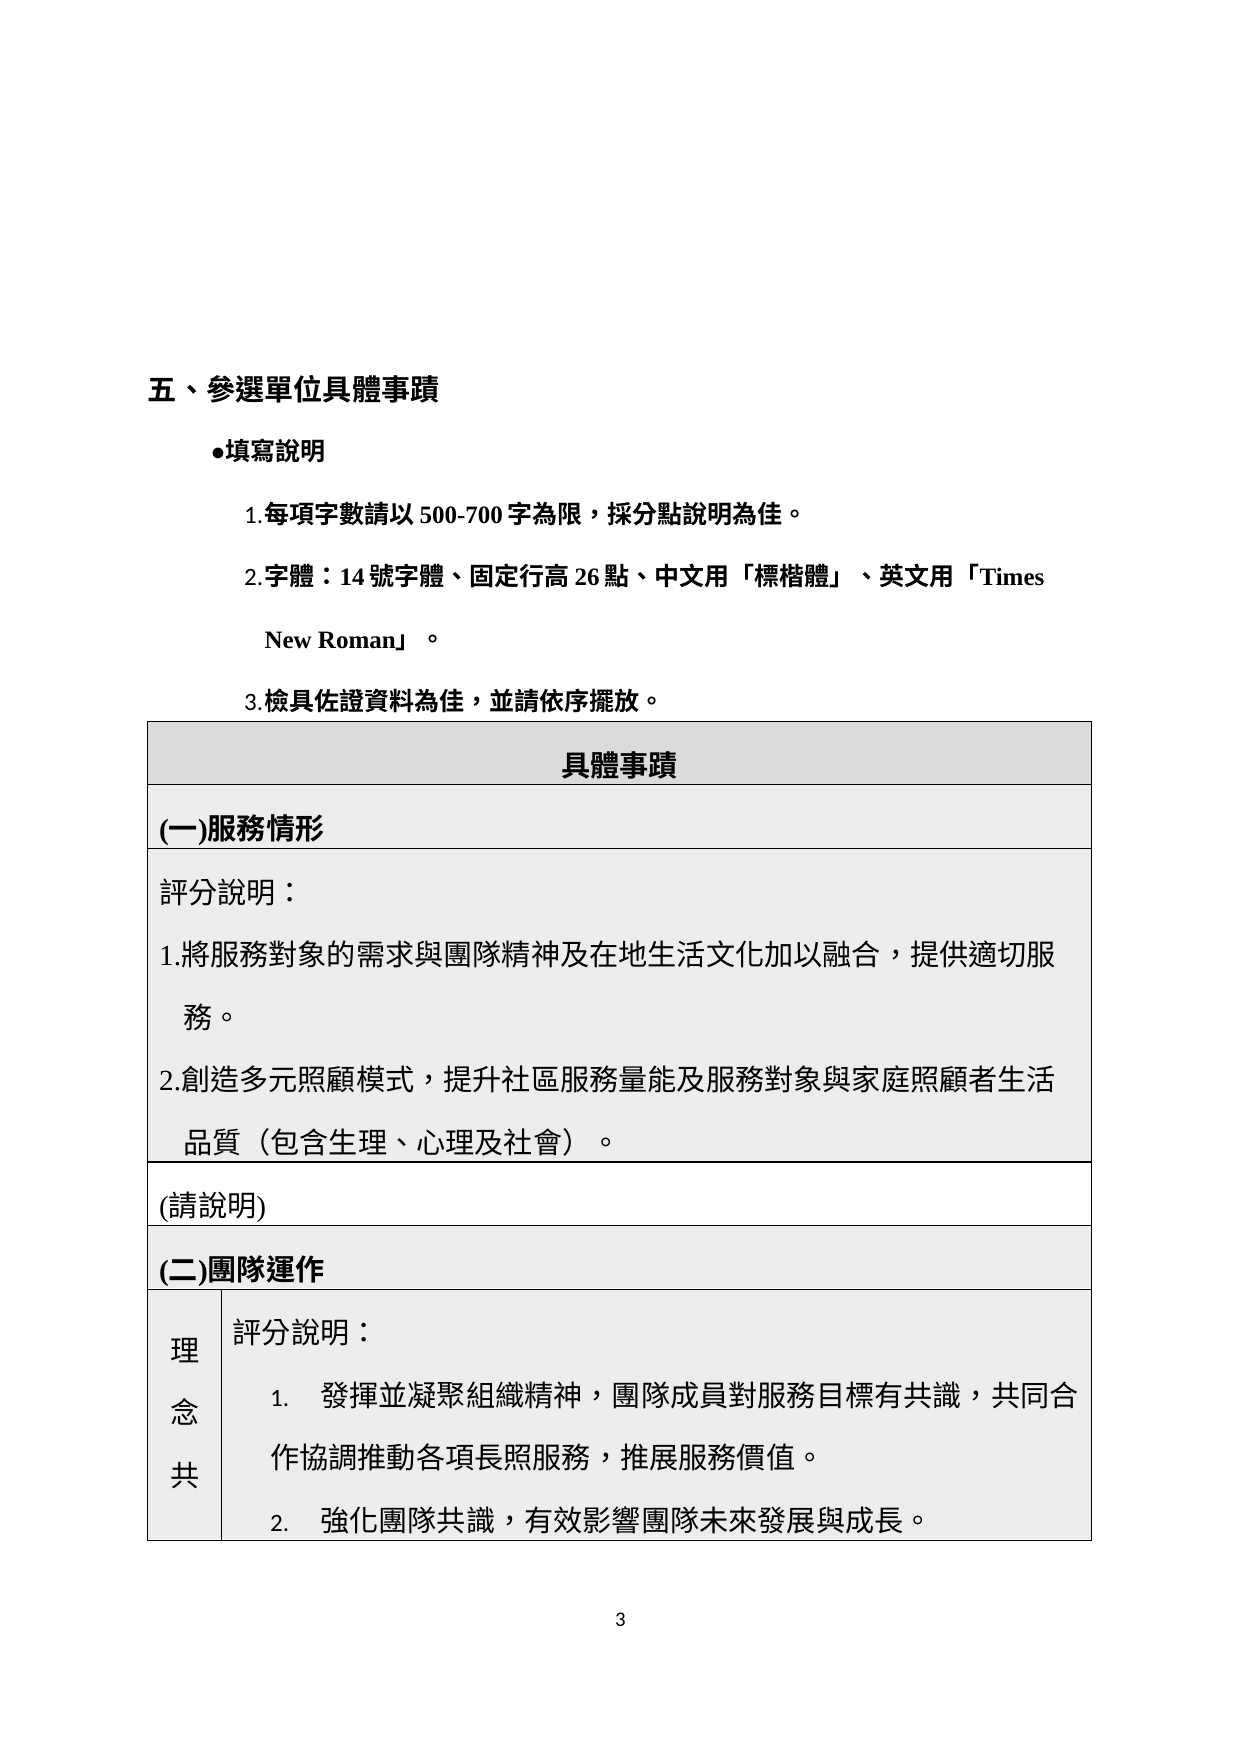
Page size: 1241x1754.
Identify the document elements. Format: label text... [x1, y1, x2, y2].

table_cell 評分說明： 發揮並凝聚組織精神，團隊成員對服務目標有共識，共同合作協調推動各項長照服務，推展服務價值。 強化團隊共識，有效影響團隊未來發展與成長。 [222, 1290, 1091, 1539]
table_cell (請說明) [148, 1163, 1091, 1225]
table_cell (一)服務情形 [148, 785, 1091, 848]
table_cell 評分說明： 1.將服務對象的需求與團隊精神及在地生活文化加以融合，提供適切服務。 2.創造多元照顧模式，提升社區服務量能及服務對象與家庭照顧者生活品質（包含生理、心理及社會）。 [148, 849, 1091, 1161]
list 檢具佐證資料為佳，並請依序擺放。 [244, 658, 1092, 721]
table_header 具體事蹟 [148, 722, 1091, 784]
table_cell 理念共 [148, 1290, 221, 1539]
list 每項字數請以500-700字為限，採分點說明為佳。 [244, 471, 1092, 533]
table_cell (二)團隊運作 [148, 1226, 1091, 1288]
text 五、參選單位具體事蹟 [148, 346, 1092, 408]
text ●填寫說明 [148, 408, 1092, 471]
list 字體：14號字體、固定行高26點、中文用「標楷體」、英文用「Times New Roman」。 [244, 533, 1092, 658]
